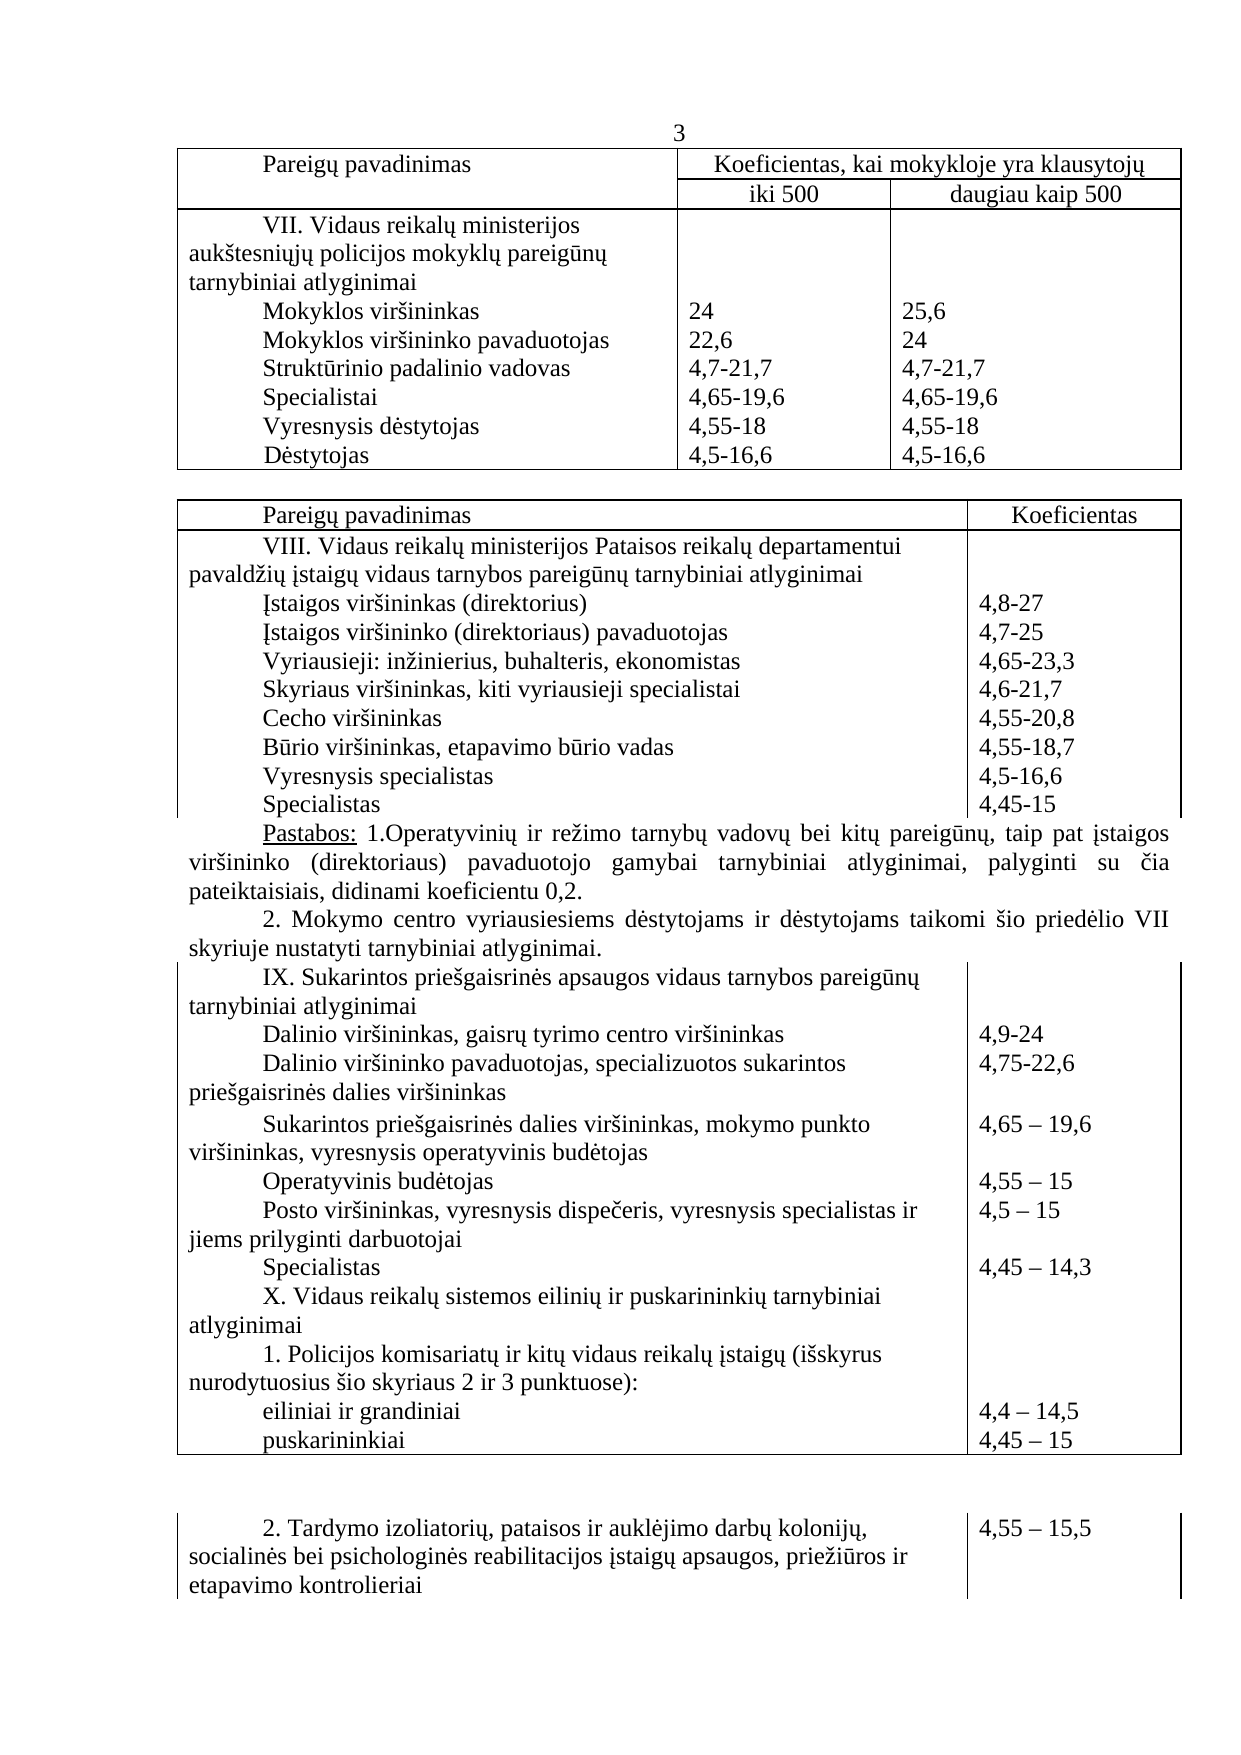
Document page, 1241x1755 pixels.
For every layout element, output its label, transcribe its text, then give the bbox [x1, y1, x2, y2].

table_cell 25,6 [891, 296, 1180, 325]
table_cell Specialistas [178, 1253, 967, 1281]
table_cell 4,55-18,7 [968, 732, 1180, 761]
table_cell 22,6 [678, 325, 890, 353]
table_cell 4,65 – 19,6 [968, 1109, 1180, 1166]
table_cell 4,7-21,7 [891, 354, 1180, 382]
table_cell eiliniai ir grandiniai [178, 1396, 967, 1425]
table_cell 4,65-23,3 [968, 646, 1180, 674]
table_cell 2. Tardymo izoliatorių, pataisos ir auklėjimo darbų kolonijų, socialinės bei psichologinės reabilitacijos įstaigų apsaugos, priežiūros ir etapavimo kontrolieriai [178, 1513, 967, 1599]
table_cell [968, 962, 1180, 1019]
table_cell [178, 178, 677, 208]
table_cell Cecho viršininkas [178, 703, 967, 732]
table_cell Dalinio viršininko pavaduotojas, specializuotos sukarintos priešgaisrinės dalies viršininkas [178, 1048, 967, 1109]
table_cell 4,55-18 [891, 411, 1180, 440]
table_cell 4,55 – 15,5 [968, 1513, 1180, 1599]
table_cell Dėstytojas [178, 440, 677, 468]
table_cell 4,65-19,6 [678, 382, 890, 411]
table_cell IX. Sukarintos priešgaisrinės apsaugos vidaus tarnybos pareigūnų tarnybiniai atlyginimai [178, 962, 967, 1019]
table_cell 4,7-21,7 [678, 354, 890, 382]
table_cell 4,55 – 15 [968, 1166, 1180, 1195]
table_cell 4,55-20,8 [968, 703, 1180, 732]
table_cell X. Vidaus reikalų sistemos eilinių ir puskarininkių tarnybiniai atlyginimai [178, 1281, 967, 1339]
table_cell Vyresnysis dėstytojas [178, 411, 677, 440]
table_cell 4,8-27 [968, 588, 1180, 617]
table_cell Mokyklos viršininko pavaduotojas [178, 325, 677, 353]
table_cell Skyriaus viršininkas, kiti vyriausieji specialistai [178, 675, 967, 703]
table_header Koeficientas, kai mokykloje yra klausytojų [678, 149, 1180, 178]
table_cell Specialistas [178, 790, 967, 818]
table_cell Operatyvinis budėtojas [178, 1166, 967, 1195]
table_cell Įstaigos viršininkas (direktorius) [178, 588, 967, 617]
table_cell 4,5-16,6 [968, 761, 1180, 789]
table_cell 4,5 – 15 [968, 1195, 1180, 1252]
table_cell VII. Vidaus reikalų ministerijos aukštesniųjų policijos mokyklų pareigūnų tarnybiniai atlyginimai [178, 210, 677, 296]
table_cell 4,45 – 15 [968, 1425, 1180, 1454]
table_cell 4,5-16,6 [678, 440, 890, 468]
table_cell Struktūrinio padalinio vadovas [178, 354, 677, 382]
table_cell 1. Policijos komisariatų ir kitų vidaus reikalų įstaigų (išskyrus nurodytuosius šio skyriaus 2 ir 3 punktuose): [178, 1339, 967, 1396]
table_cell 4,7-25 [968, 617, 1180, 646]
table_cell [891, 210, 1180, 296]
table_cell 4,4 – 14,5 [968, 1396, 1180, 1425]
table_cell [968, 1455, 1181, 1513]
table_cell Dalinio viršininkas, gaisrų tyrimo centro viršininkas [178, 1020, 967, 1048]
table_cell Sukarintos priešgaisrinės dalies viršininkas, mokymo punkto viršininkas, vyresnysis operatyvinis budėtojas [178, 1109, 967, 1166]
table_cell 4,6-21,7 [968, 675, 1180, 703]
table_cell Įstaigos viršininko (direktoriaus) pavaduotojas [178, 617, 967, 646]
table_cell puskarininkiai [178, 1425, 967, 1454]
table_cell 4,5-16,6 [891, 440, 1180, 468]
table_cell Vyresnysis specialistas [178, 761, 967, 789]
table_header Pareigų pavadinimas [178, 501, 967, 529]
table_header Koeficientas [968, 501, 1180, 529]
table_cell iki 500 [678, 180, 890, 208]
table_cell [968, 531, 1180, 588]
table_cell VIII. Vidaus reikalų ministerijos Pataisos reikalų departamentui pavaldžių įstaigų vidaus tarnybos pareigūnų tarnybiniai atlyginimai [178, 531, 967, 588]
table_cell 2. Mokymo centro vyriausiesiems dėstytojams ir dėstytojams taikomi šio priedėlio VII skyriuje nustatyti tarnybiniai atlyginimai. [177, 905, 1181, 962]
table_cell 4,55-18 [678, 411, 890, 440]
table_cell Mokyklos viršininkas [178, 296, 677, 325]
table_cell 4,45-15 [968, 790, 1180, 818]
table_cell 24 [678, 296, 890, 325]
table_cell 24 [891, 325, 1180, 353]
table_cell 4,9-24 [968, 1020, 1180, 1048]
table_header Pareigų pavadinimas [178, 149, 677, 178]
table_cell Būrio viršininkas, etapavimo būrio vadas [178, 732, 967, 761]
table_cell [968, 1281, 1180, 1339]
table_cell 4,75-22,6 [968, 1048, 1180, 1109]
table_cell 4,65-19,6 [891, 382, 1180, 411]
table_cell [968, 1339, 1180, 1396]
table_cell Vyriausieji: inžinierius, buhalteris, ekonomistas [178, 646, 967, 674]
table_cell [678, 210, 890, 296]
table_cell Specialistai [178, 382, 677, 411]
table_cell daugiau kaip 500 [891, 180, 1180, 208]
table_cell [177, 1455, 968, 1513]
table_cell 4,45 – 14,3 [968, 1253, 1180, 1281]
table_cell Posto viršininkas, vyresnysis dispečeris, vyresnysis specialistas ir jiems prilyginti darbuotojai [178, 1195, 967, 1252]
table_cell Pastabos: 1.Operatyvinių ir režimo tarnybų vadovų bei kitų pareigūnų, taip pat įstaigos viršininko (direktoriaus) pavaduotojo gamybai tarnybiniai atlyginimai, palyginti su čia pateiktaisiais, didinami koeficientu 0,2. [177, 818, 1181, 904]
